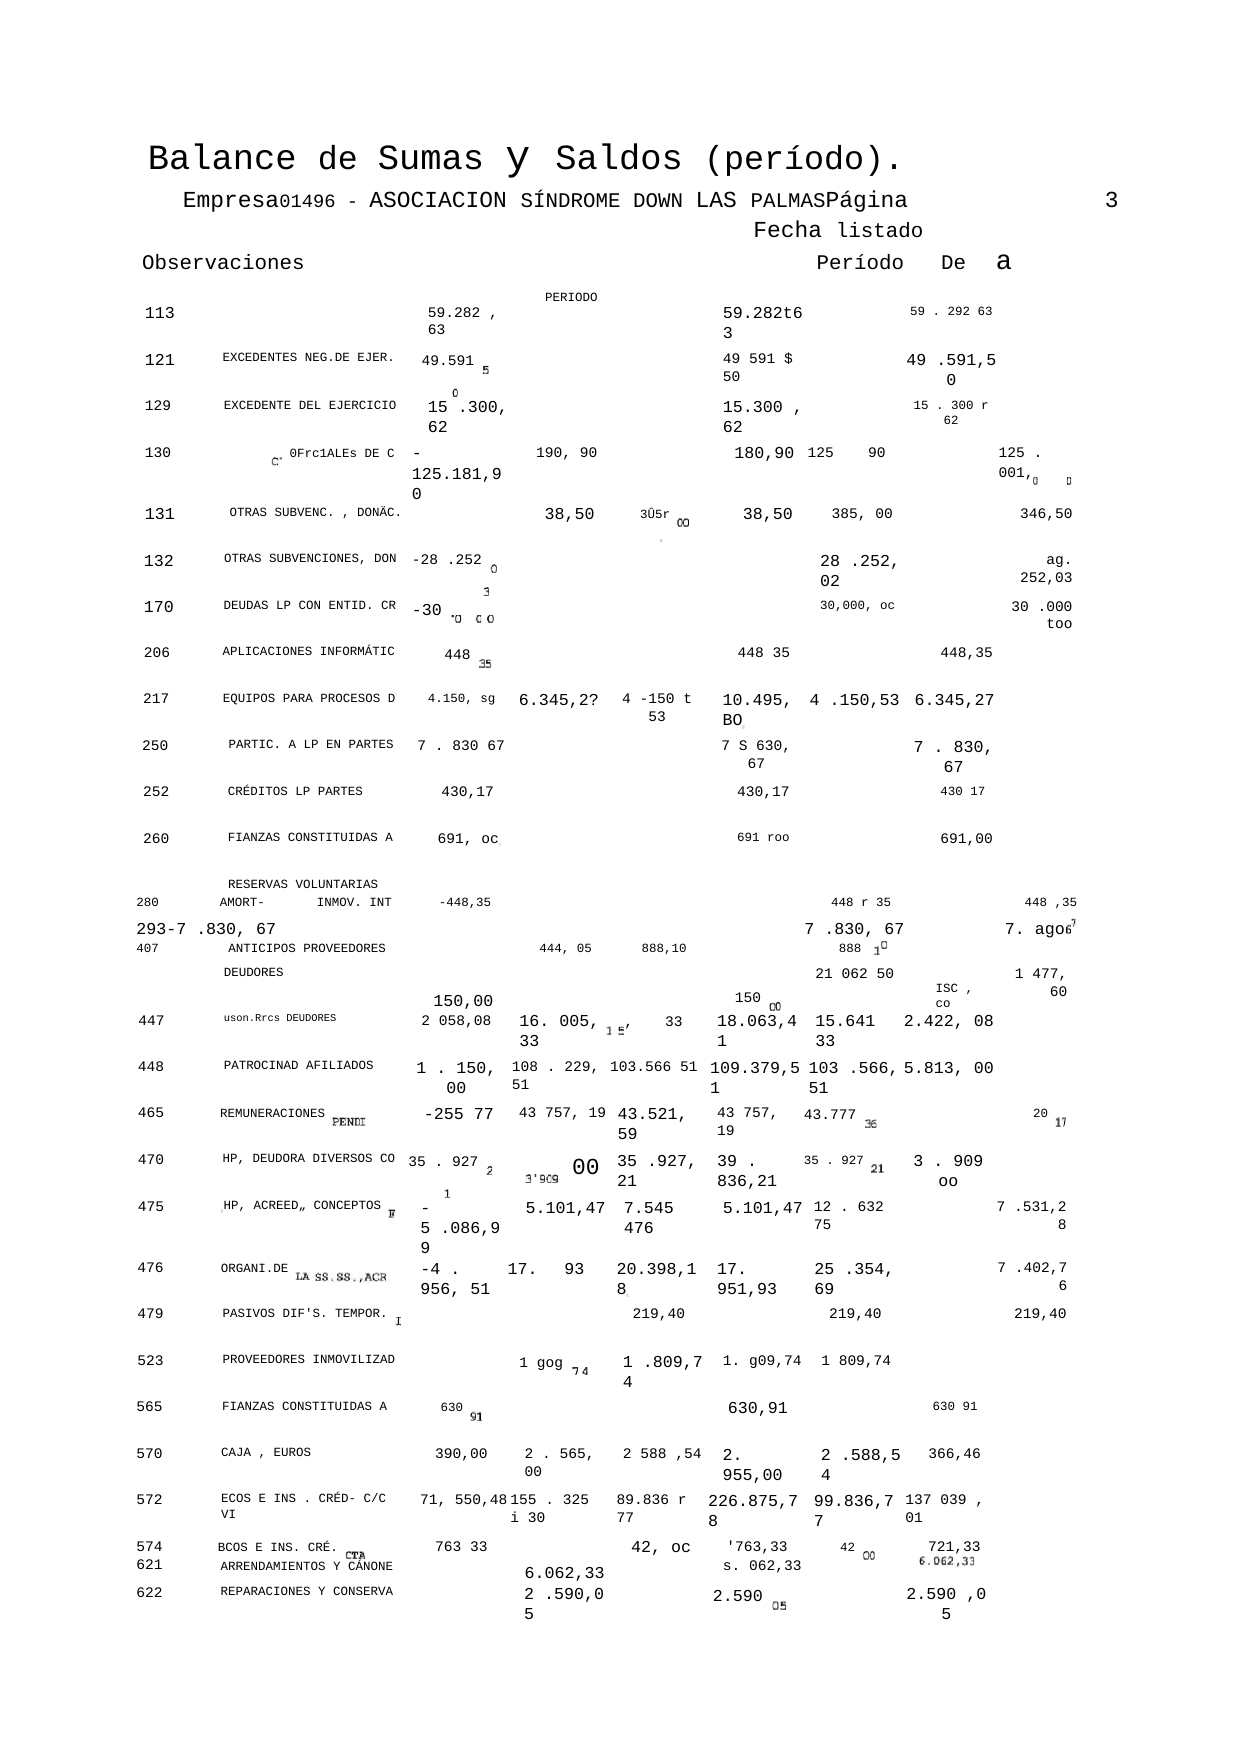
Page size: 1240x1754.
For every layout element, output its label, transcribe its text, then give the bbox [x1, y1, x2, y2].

table_cell 1. g09,74 [705, 1353, 803, 1399]
table_cell 260 [142, 831, 207, 878]
table_cell [807, 351, 905, 399]
table_cell [610, 599, 708, 645]
table_cell 763 33 [408, 1539, 507, 1585]
table_cell [995, 1539, 1067, 1585]
table_cell 219,40 [804, 1307, 901, 1353]
table_cell [995, 1446, 1067, 1492]
table_cell [708, 599, 807, 645]
table_header [998, 305, 1072, 351]
table_cell 470 [136, 1152, 204, 1199]
table_cell [610, 645, 708, 692]
table_cell OTRAS SUBVENCIONES, DON [208, 553, 412, 599]
table_cell 465 [136, 1106, 204, 1152]
table_cell 20 [995, 1106, 1067, 1152]
table_cell 691, oc [412, 831, 511, 878]
table_cell 2.590 ,05 [901, 1585, 994, 1632]
table_cell 129 [142, 399, 207, 445]
table_cell -30 [412, 599, 511, 645]
table_cell [995, 1400, 1067, 1446]
table_cell [412, 506, 511, 552]
table_cell 131 [142, 506, 207, 552]
table_cell 5.813, 00 [901, 1059, 994, 1106]
table_cell 476 [136, 1260, 204, 1307]
table_cell EXCEDENTES NEG.DE EJER. [208, 351, 412, 399]
table_cell 691 roo [708, 831, 807, 878]
table_header ISC , co [901, 966, 994, 1013]
table_cell [807, 831, 905, 878]
table_cell [995, 1059, 1067, 1106]
table_header [606, 966, 705, 1013]
table_cell 28 .252, 02 [807, 553, 905, 599]
table_cell 479 [136, 1307, 204, 1353]
table_cell 71, 550,48 [408, 1493, 507, 1539]
table_cell 430,17 [412, 785, 511, 831]
table_cell [901, 1353, 994, 1399]
table_cell 3Û5r [610, 506, 708, 552]
table_header [208, 305, 412, 351]
table_cell 16. 005, 33 [508, 1013, 606, 1059]
table_cell 1 .809,74 [606, 1353, 705, 1399]
table_cell [995, 1353, 1067, 1399]
table_cell [905, 599, 998, 645]
table_cell 4.150, sg [412, 692, 511, 738]
table_cell 43.777 [804, 1106, 901, 1152]
table_cell [511, 351, 610, 399]
table_cell [807, 399, 905, 445]
table_cell 430,17 [708, 785, 807, 831]
table_cell [804, 1585, 901, 1632]
table_cell 35 . 927 [804, 1152, 901, 1199]
table_cell 132 [142, 553, 207, 599]
table_cell 43.521, 59 [606, 1106, 705, 1152]
table_cell [998, 645, 1072, 692]
table_cell 15.300 ,62 [708, 399, 807, 445]
table_cell PASIVOS DIF'S. TEMPOR. [204, 1307, 408, 1353]
table_header 21 062 50 [804, 966, 901, 1013]
table_cell [511, 738, 610, 785]
table_cell 572 [136, 1493, 204, 1539]
table_cell 108 . 229, 51 [508, 1059, 606, 1106]
table_cell uson.Rrcs DEUDORES [204, 1013, 408, 1059]
table_cell [905, 553, 998, 599]
table_cell , 33 [606, 1013, 705, 1059]
table_cell 137 039 , 01 [901, 1493, 994, 1539]
table_cell 17. 93 [508, 1260, 606, 1307]
table_cell HP, DEUDORA DIVERSOS CO [204, 1152, 408, 1199]
table_cell REMUNERACIONES [204, 1106, 408, 1152]
table_cell [408, 1307, 507, 1353]
table_cell CAJA , EUROS [204, 1446, 408, 1492]
table_cell 125 90 [807, 445, 905, 506]
table_cell [807, 645, 905, 692]
table_cell 2 .590,05 [508, 1585, 606, 1632]
table_cell 7 . 830, 67 [905, 738, 998, 785]
table_header 113 [142, 305, 207, 351]
table_cell 155 . 325 i 30 [508, 1493, 606, 1539]
table_cell 17. 951,93 [705, 1260, 803, 1307]
table_cell [804, 1400, 901, 1446]
table_cell 42, oc [606, 1539, 705, 1585]
text 280 AMORT- INMOV. INT -448,35 448 r 35 448 ,35 [136, 896, 1115, 910]
table_cell 5.101,47 [508, 1199, 606, 1260]
table_cell [998, 831, 1072, 878]
table_cell 20.398,18 [606, 1260, 705, 1307]
table_cell 15.641 33 [804, 1013, 901, 1059]
table_cell 565 [136, 1400, 204, 1446]
table_cell [905, 506, 998, 552]
table_cell 49.591 [412, 351, 511, 399]
table_cell 252 [142, 785, 207, 831]
text 407 ANTICIPOS PROVEEDORES 444, 05 888,10 888 [136, 942, 1115, 956]
table_cell [901, 1106, 994, 1152]
table_cell DEUDAS LP CON ENTID. CR [208, 599, 412, 645]
table_cell PATROCINAD AFILIADOS [204, 1059, 408, 1106]
table_cell 10.495, BO [708, 692, 807, 738]
table_header 150 [705, 966, 803, 1013]
table_cell [995, 1493, 1067, 1539]
table_cell 180,90 [708, 445, 807, 506]
table_cell 4 -150 t 53 [610, 692, 708, 738]
table_cell 38,50 [511, 506, 610, 552]
table_cell 6.345,2? [511, 692, 610, 738]
table_cell APLICACIONES INFORMÁTIC [208, 645, 412, 692]
table_cell [998, 738, 1072, 785]
table_cell '763,33 s. 062,33 [705, 1539, 803, 1585]
table_cell [807, 738, 905, 785]
table_cell 574 621 [136, 1539, 204, 1585]
table_cell 99.836,77 [804, 1493, 901, 1539]
table_cell 448 [136, 1059, 204, 1106]
table_cell 2. 955,00 [705, 1446, 803, 1492]
table_cell 448 [412, 645, 511, 692]
table_cell 2 058,08 [408, 1013, 507, 1059]
table_cell 219,40 [995, 1307, 1067, 1353]
table_cell 00 [508, 1152, 606, 1199]
table_cell 5.101,47 [705, 1199, 803, 1260]
table_cell [901, 1260, 994, 1307]
table_cell 430 17 [905, 785, 998, 831]
table_header [610, 305, 708, 351]
table_cell CRÉDITOS LP PARTES [208, 785, 412, 831]
table_cell 18.063,41 [705, 1013, 803, 1059]
table_cell -5 .086,99 [408, 1199, 507, 1260]
table_cell 170 [142, 599, 207, 645]
table_cell EQUIPOS PARA PROCESOS D [208, 692, 412, 738]
table_cell PARTIC. A LP EN PARTES [208, 738, 412, 785]
table_cell 622 [136, 1585, 204, 1632]
table_header 59.282t63 [708, 305, 807, 351]
table_cell REPARACIONES Y CONSERVA [204, 1585, 408, 1632]
table_cell 691,00 [905, 831, 998, 878]
table_cell EXCEDENTE DEL EJERCICIO [208, 399, 412, 445]
table_cell 6.345,27 [905, 692, 998, 738]
table_cell [995, 1152, 1067, 1199]
table_cell ORGANI.DE [204, 1260, 408, 1307]
table_cell 2 .588,54 [804, 1446, 901, 1492]
table_header 1 477, 60 [995, 966, 1067, 1013]
table_cell 43 757, 19 [705, 1106, 803, 1152]
table_cell -125.181,90 [412, 445, 511, 506]
table_cell [408, 1353, 507, 1399]
table_cell 250 [142, 738, 207, 785]
table_cell 35 . 927 [408, 1152, 507, 1199]
table_cell 103 .566,51 [804, 1059, 901, 1106]
table_cell [995, 1585, 1067, 1632]
table_cell ECOS E INS . CRÉD- C/C VI [204, 1493, 408, 1539]
table_cell [511, 785, 610, 831]
table_cell [508, 1307, 606, 1353]
table_cell 38,50 [708, 506, 807, 552]
table_cell ag. 252,03 [998, 553, 1072, 599]
table_cell 447 [136, 1013, 204, 1059]
table_cell FIANZAS CONSTITUIDAS A [208, 831, 412, 878]
table_cell 0Frc1ALEs DE C [208, 445, 412, 506]
table_cell [511, 645, 610, 692]
table_cell 385, 00 [807, 506, 905, 552]
table_cell [998, 692, 1072, 738]
table_cell [998, 399, 1072, 445]
table_header [508, 966, 606, 1013]
table_cell 3 . 909 oo [901, 1152, 994, 1199]
text 293-7 .830, 67 7 .830, 67 7. ago [136, 921, 1115, 939]
table_cell -28 .252 [412, 553, 511, 599]
table_header [807, 305, 905, 351]
table_cell 30 .000 too [998, 599, 1072, 645]
table_cell [901, 1199, 994, 1260]
table_cell 2 588 ,54 [606, 1446, 705, 1492]
table_cell 630,91 [705, 1400, 803, 1446]
table_cell 2.590 [705, 1585, 803, 1632]
table_header [136, 966, 204, 1013]
table_cell -255 77 [408, 1106, 507, 1152]
table_cell PROVEEDORES INMOVILIZAD [204, 1353, 408, 1399]
table_cell [610, 785, 708, 831]
table_cell [610, 351, 708, 399]
table_cell [708, 553, 807, 599]
table_cell 121 [142, 351, 207, 399]
table_cell 721,33 [901, 1539, 994, 1585]
table_cell 7 .402,76 [995, 1260, 1067, 1307]
text RESERVAS VOLUNTARIAS [228, 878, 1081, 892]
table_cell 15 .300, 62 [412, 399, 511, 445]
table_cell 15 . 300 r 62 [905, 399, 998, 445]
table_cell 7.545 476 [606, 1199, 705, 1260]
table_cell 25 .354, 69 [804, 1260, 901, 1307]
table_cell 89.836 r 77 [606, 1493, 705, 1539]
table_cell 103.566 51 [606, 1059, 705, 1106]
table_header 59 . 292 63 [905, 305, 998, 351]
table_cell 366,46 [901, 1446, 994, 1492]
table_cell 190, 90 [511, 445, 610, 506]
table_cell 206 [142, 645, 207, 692]
table_cell 630 [408, 1400, 507, 1446]
table_cell 570 [136, 1446, 204, 1492]
table_cell [998, 351, 1072, 399]
table_cell [408, 1585, 507, 1632]
table_cell 1 809,74 [804, 1353, 901, 1399]
table_cell [610, 553, 708, 599]
table_cell 42 [804, 1539, 901, 1585]
table_cell 7 S 630, 67 [708, 738, 807, 785]
table_cell OTRAS SUBVENC. , DONÄC. [208, 506, 412, 552]
table_header DEUDORES [204, 966, 408, 1013]
table_cell [610, 445, 708, 506]
table_cell [995, 1013, 1067, 1059]
table_cell 2.422, 08 [901, 1013, 994, 1059]
table_cell 390,00 [408, 1446, 507, 1492]
table_cell HP, ACREED„ CONCEPTOS [204, 1199, 408, 1260]
table_cell 1 gog [508, 1353, 606, 1399]
table_cell 630 91 [901, 1400, 994, 1446]
table_cell 6.062,33 [508, 1539, 606, 1585]
table_cell 2 . 565, 00 [508, 1446, 606, 1492]
table_cell [508, 1400, 606, 1446]
table_cell [610, 831, 708, 878]
table_cell 49 .591,50 [905, 351, 998, 399]
table_cell 226.875,78 [705, 1493, 803, 1539]
table_cell [901, 1307, 994, 1353]
table_cell 523 [136, 1353, 204, 1399]
table_cell 475 [136, 1199, 204, 1260]
table_cell 109.379,51 [705, 1059, 803, 1106]
table_cell 217 [142, 692, 207, 738]
table_cell 49 591 $ 50 [708, 351, 807, 399]
table_cell [905, 445, 998, 506]
table_cell 12 . 632 75 [804, 1199, 901, 1260]
table_cell 346,50 [998, 506, 1072, 552]
table_cell -4 . 956, 51 [408, 1260, 507, 1307]
table_cell FIANZAS CONSTITUIDAS A [204, 1400, 408, 1446]
table_cell [705, 1307, 803, 1353]
table_cell [606, 1400, 705, 1446]
table_cell 7 .531,28 [995, 1199, 1067, 1260]
table_cell 448,35 [905, 645, 998, 692]
table_cell 43 757, 19 [508, 1106, 606, 1152]
table_cell [511, 399, 610, 445]
table_cell BCOS E INS. CRÉ. ARRENDAMIENTOS Y CÁNONE [204, 1539, 408, 1585]
table_cell [807, 785, 905, 831]
table_cell 130 [142, 445, 207, 506]
table_cell 1 . 150, 00 [408, 1059, 507, 1106]
table_cell 448 35 [708, 645, 807, 692]
table_cell 30,000, oc [807, 599, 905, 645]
table_cell 4 .150,53 [807, 692, 905, 738]
table_header 150,00 [408, 966, 507, 1013]
table_cell [511, 553, 610, 599]
table_cell 35 .927,21 [606, 1152, 705, 1199]
table_header [511, 305, 610, 351]
table_header 59.282 , 63 [412, 305, 511, 351]
table_cell [511, 599, 610, 645]
table_cell 125 . 001, [998, 445, 1072, 506]
table_cell [998, 785, 1072, 831]
table_cell [610, 738, 708, 785]
table_cell [606, 1585, 705, 1632]
table_cell [610, 399, 708, 445]
table_cell 7 . 830 67 [412, 738, 511, 785]
table_cell [511, 831, 610, 878]
table_cell 39 . 836,21 [705, 1152, 803, 1199]
table_cell 219,40 [606, 1307, 705, 1353]
